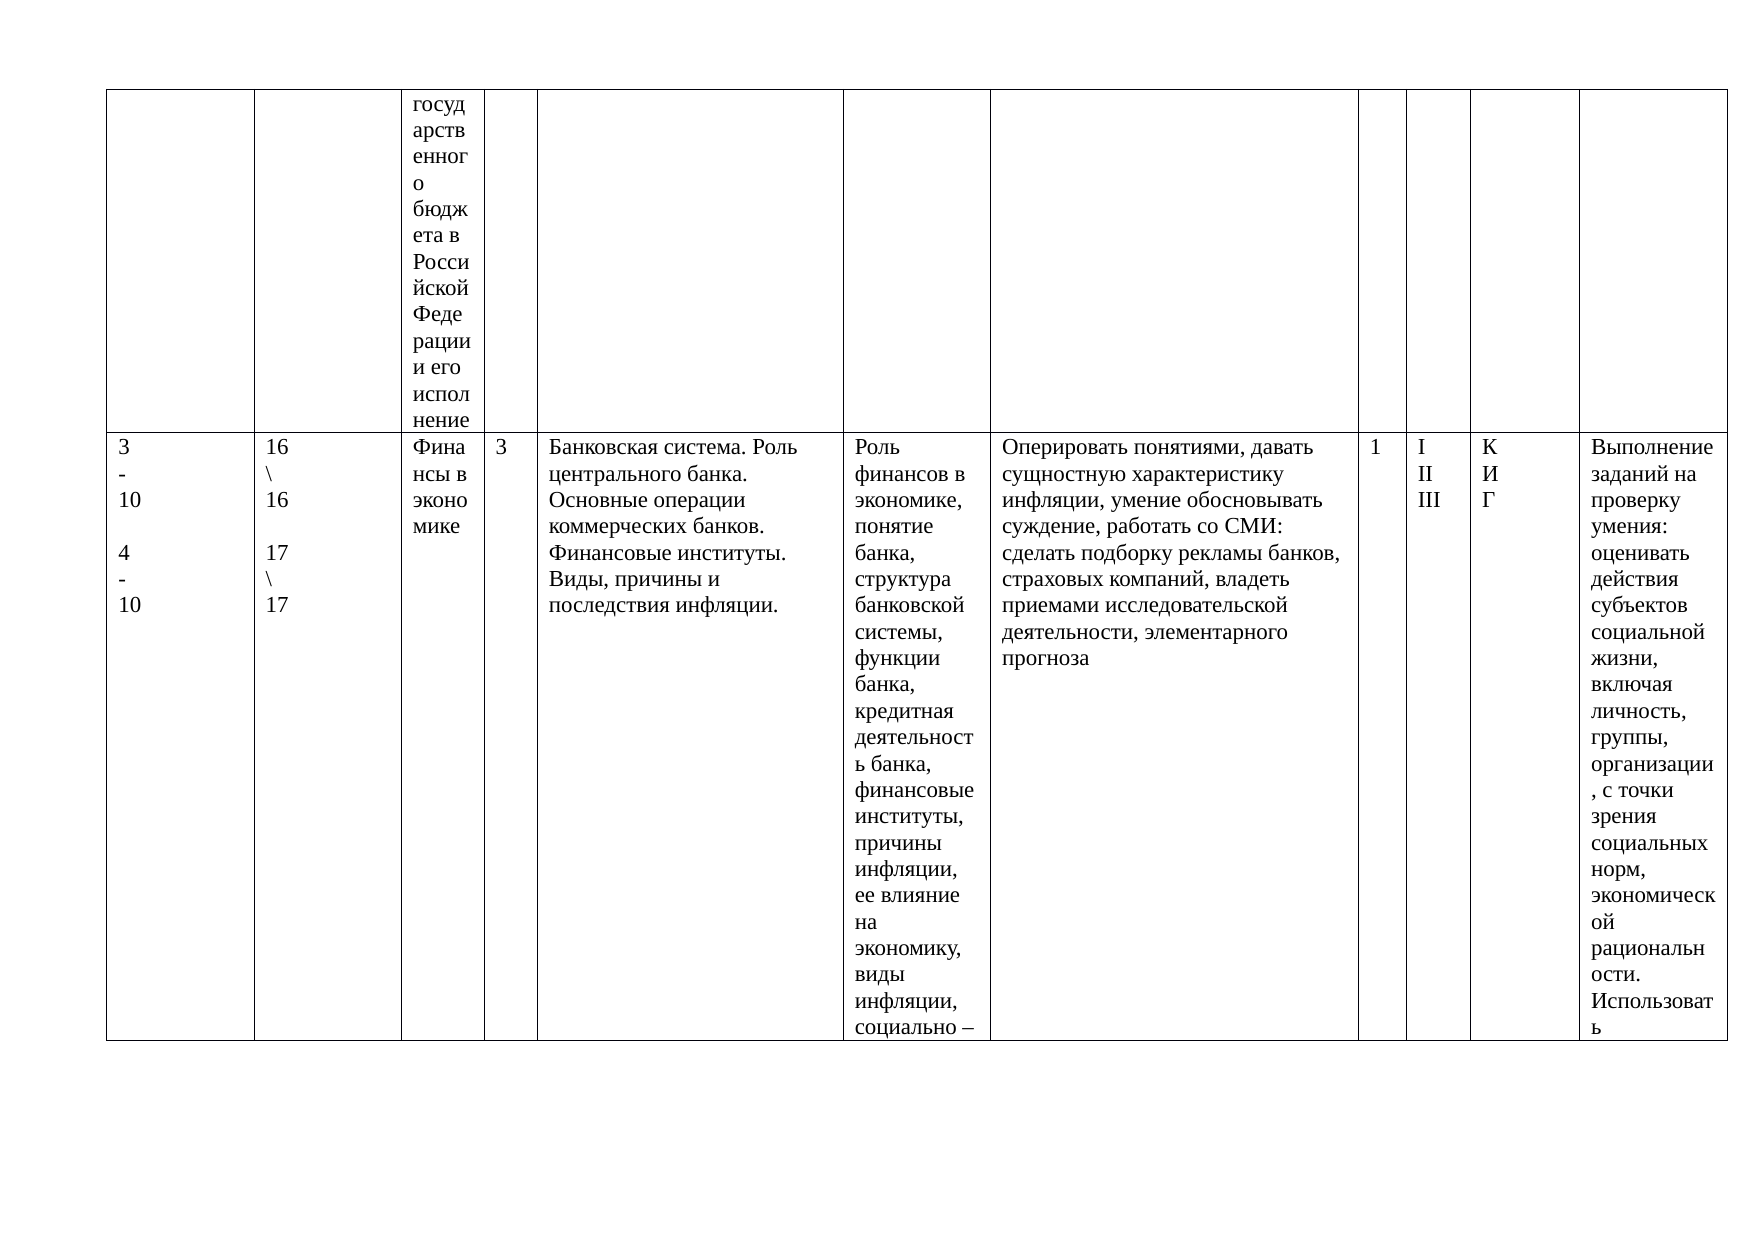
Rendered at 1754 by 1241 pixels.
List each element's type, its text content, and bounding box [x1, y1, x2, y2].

table_cell 16 \ 16 17 \ 17 [255, 433, 401, 1039]
table_cell Оперировать понятиями, давать сущностную характеристику инфляции, умение обосновывать суждение, работать со СМИ: сделать подборку рекламы банков, страховых компаний, владеть приемами исследовательской деятельности, элементарного прогноза [991, 433, 1358, 1039]
table_cell [255, 90, 401, 432]
table_cell 3 [485, 433, 537, 1039]
table_cell 1 [1359, 433, 1406, 1039]
table_cell [107, 90, 254, 432]
table_cell Выполнение заданий на проверку умения: оценивать действия субъектов социальной жизни, включая личность, группы, организации, с точки зрения социальных норм, экономической рациональности. Использовать [1580, 433, 1727, 1039]
table_cell [844, 90, 990, 432]
table_cell Роль финансов в экономике, понятие банка, структура банковской системы, функции банка, кредитная деятельность банка, финансовые институты, причины инфляции, ее влияние на экономику, виды инфляции, социально – [844, 433, 990, 1039]
table_cell [1471, 90, 1579, 432]
table_cell [1580, 90, 1727, 432]
table_cell [1359, 90, 1406, 432]
table_cell К И Г [1471, 433, 1579, 1039]
table_cell государственного бюджета в Российской Федерации и его исполнение [402, 90, 484, 432]
table_cell [485, 90, 537, 432]
table_cell Банковская система. Роль центрального банка. Основные операции коммерческих банков. Финансовые институты. Виды, причины и последствия инфляции. [538, 433, 843, 1039]
table_cell [991, 90, 1358, 432]
table_cell [538, 90, 843, 432]
table_cell Финансы в экономике [402, 433, 484, 1039]
table_cell [1407, 90, 1470, 432]
table_cell I II III [1407, 433, 1470, 1039]
table_cell 3 - 10 4 - 10 [107, 433, 254, 1039]
